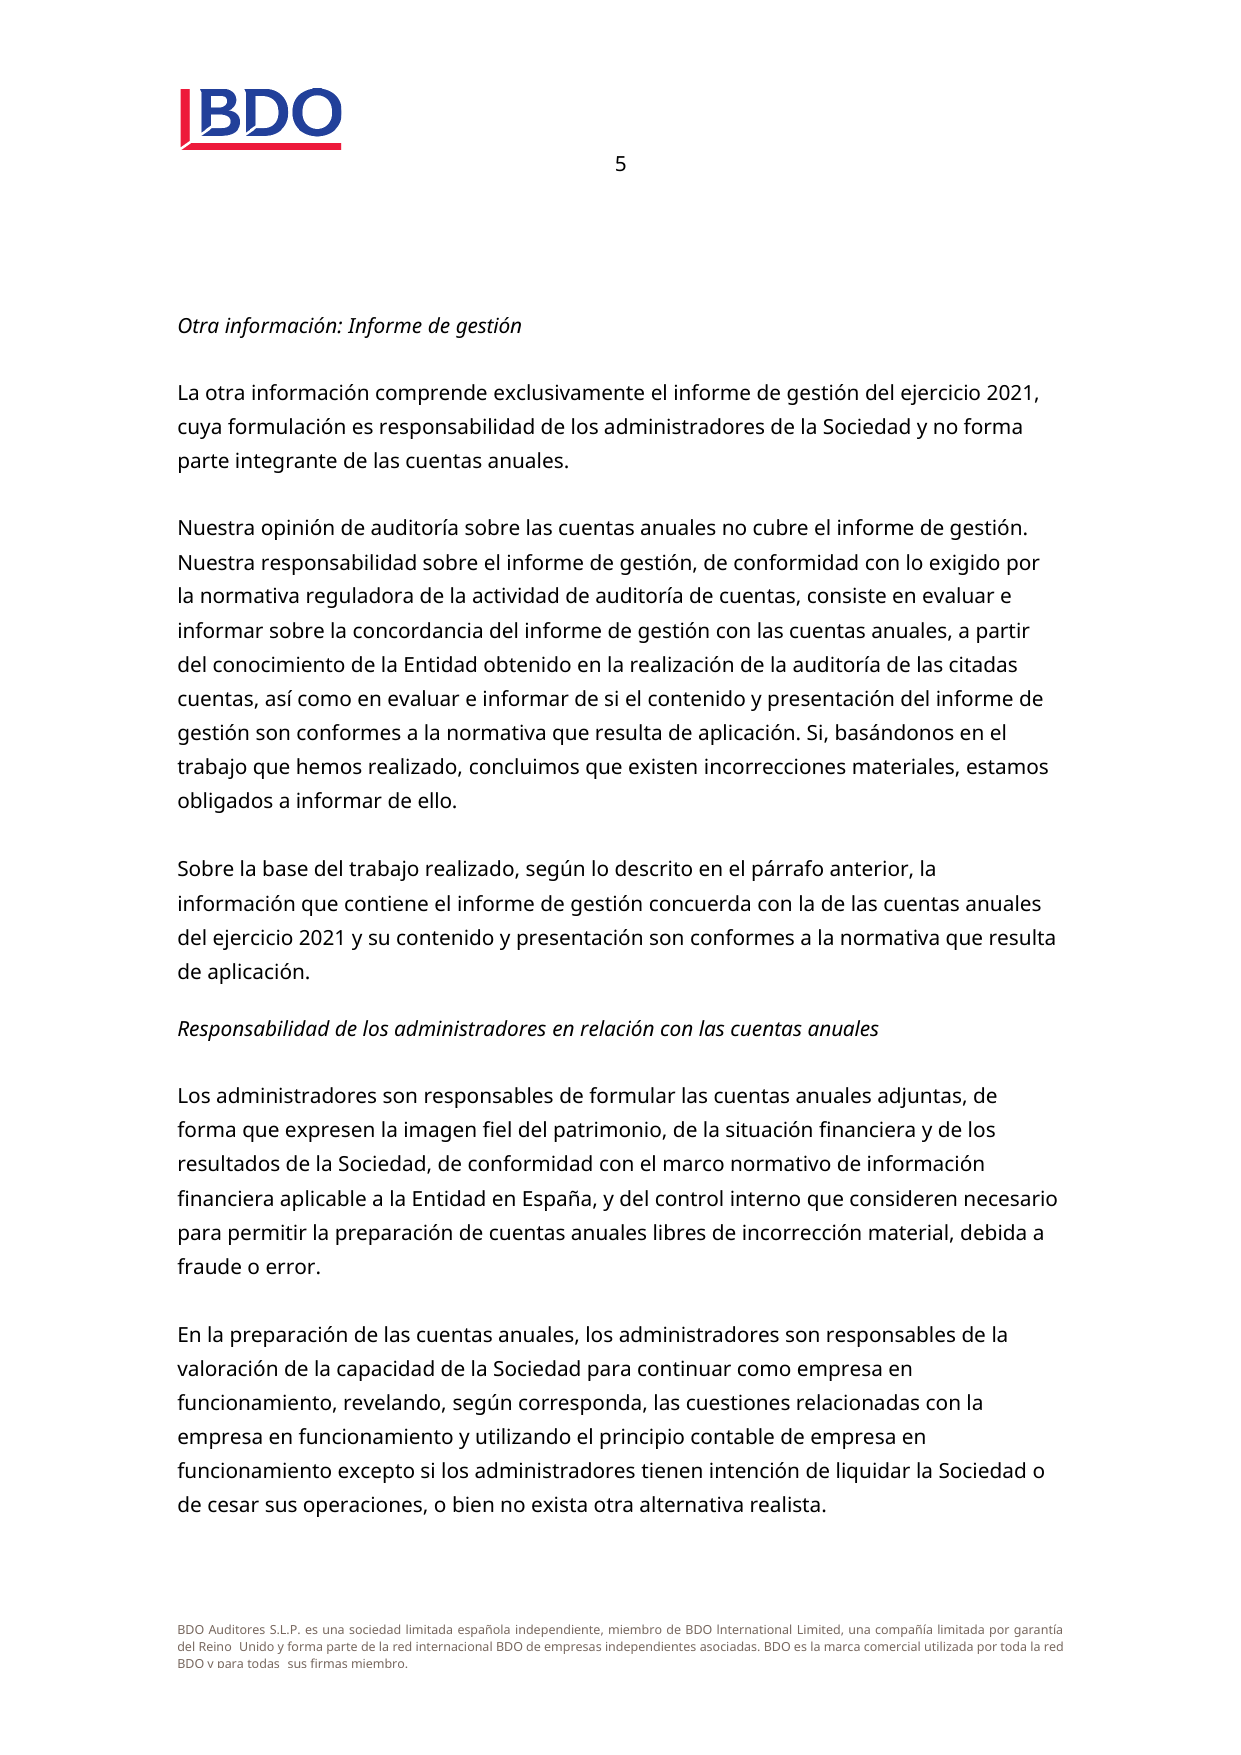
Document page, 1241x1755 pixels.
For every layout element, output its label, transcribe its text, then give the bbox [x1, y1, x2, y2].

text Los administradores son responsables de formular las cuentas anuales adjuntas, de forma que expresen la imagen fiel del patrimonio, de la situación financiera y de los resultados de la Sociedad, de conformidad con el marco normativo de información financiera aplicable a la Entidad en España, y del control interno que consideren necesario para permitir la preparación de cuentas anuales libres de incorrección material, debida a fraude o error. [177, 1081, 1061, 1280]
text Nuestra opinión de auditoría sobre las cuentas anuales no cubre el informe de gestión. Nuestra responsabilidad sobre el informe de gestión, de conformidad con lo exigido por la normativa reguladora de la actividad de auditoría de cuentas, consiste en evaluar e informar sobre la concordancia del informe de gestión con las cuentas anuales, a partir del conocimiento de la Entidad obtenido en la realización de la auditoría de las citadas cuentas, así como en evaluar e informar de si el contenido y presentación del informe de gestión son conformes a la normativa que resulta de aplicación. Si, basándonos en el trabajo que hemos realizado, concluimos que existen incorrecciones materiales, estamos obligados a informar de ello. [177, 513, 1059, 814]
text Sobre la base del trabajo realizado, según lo descrito en el párrafo anterior, la información que contiene el informe de gestión concuerda con la de las cuentas anuales del ejercicio 2021 y su contenido y presentación son conformes a la normativa que resulta de aplicación. [177, 854, 1061, 985]
text Otra información: Informe de gestión [177, 311, 1078, 340]
text En la preparación de las cuentas anuales, los administradores son responsables de la valoración de la capacidad de la Sociedad para continuar como empresa en funcionamiento, revelando, según corresponda, las cuestiones relacionadas con la empresa en funcionamiento y utilizando el principio contable de empresa en funcionamiento excepto si los administradores tienen intención de liquidar la Sociedad o de cesar sus operaciones, o bien no exista otra alternativa realista. [177, 1320, 1061, 1519]
text La otra información comprende exclusivamente el informe de gestión del ejercicio 2021, cuya formulación es responsabilidad de los administradores de la Sociedad y no forma parte integrante de las cuentas anuales. [177, 378, 1078, 474]
text Responsabilidad de los administradores en relación con las cuentas anuales [177, 1014, 1078, 1043]
